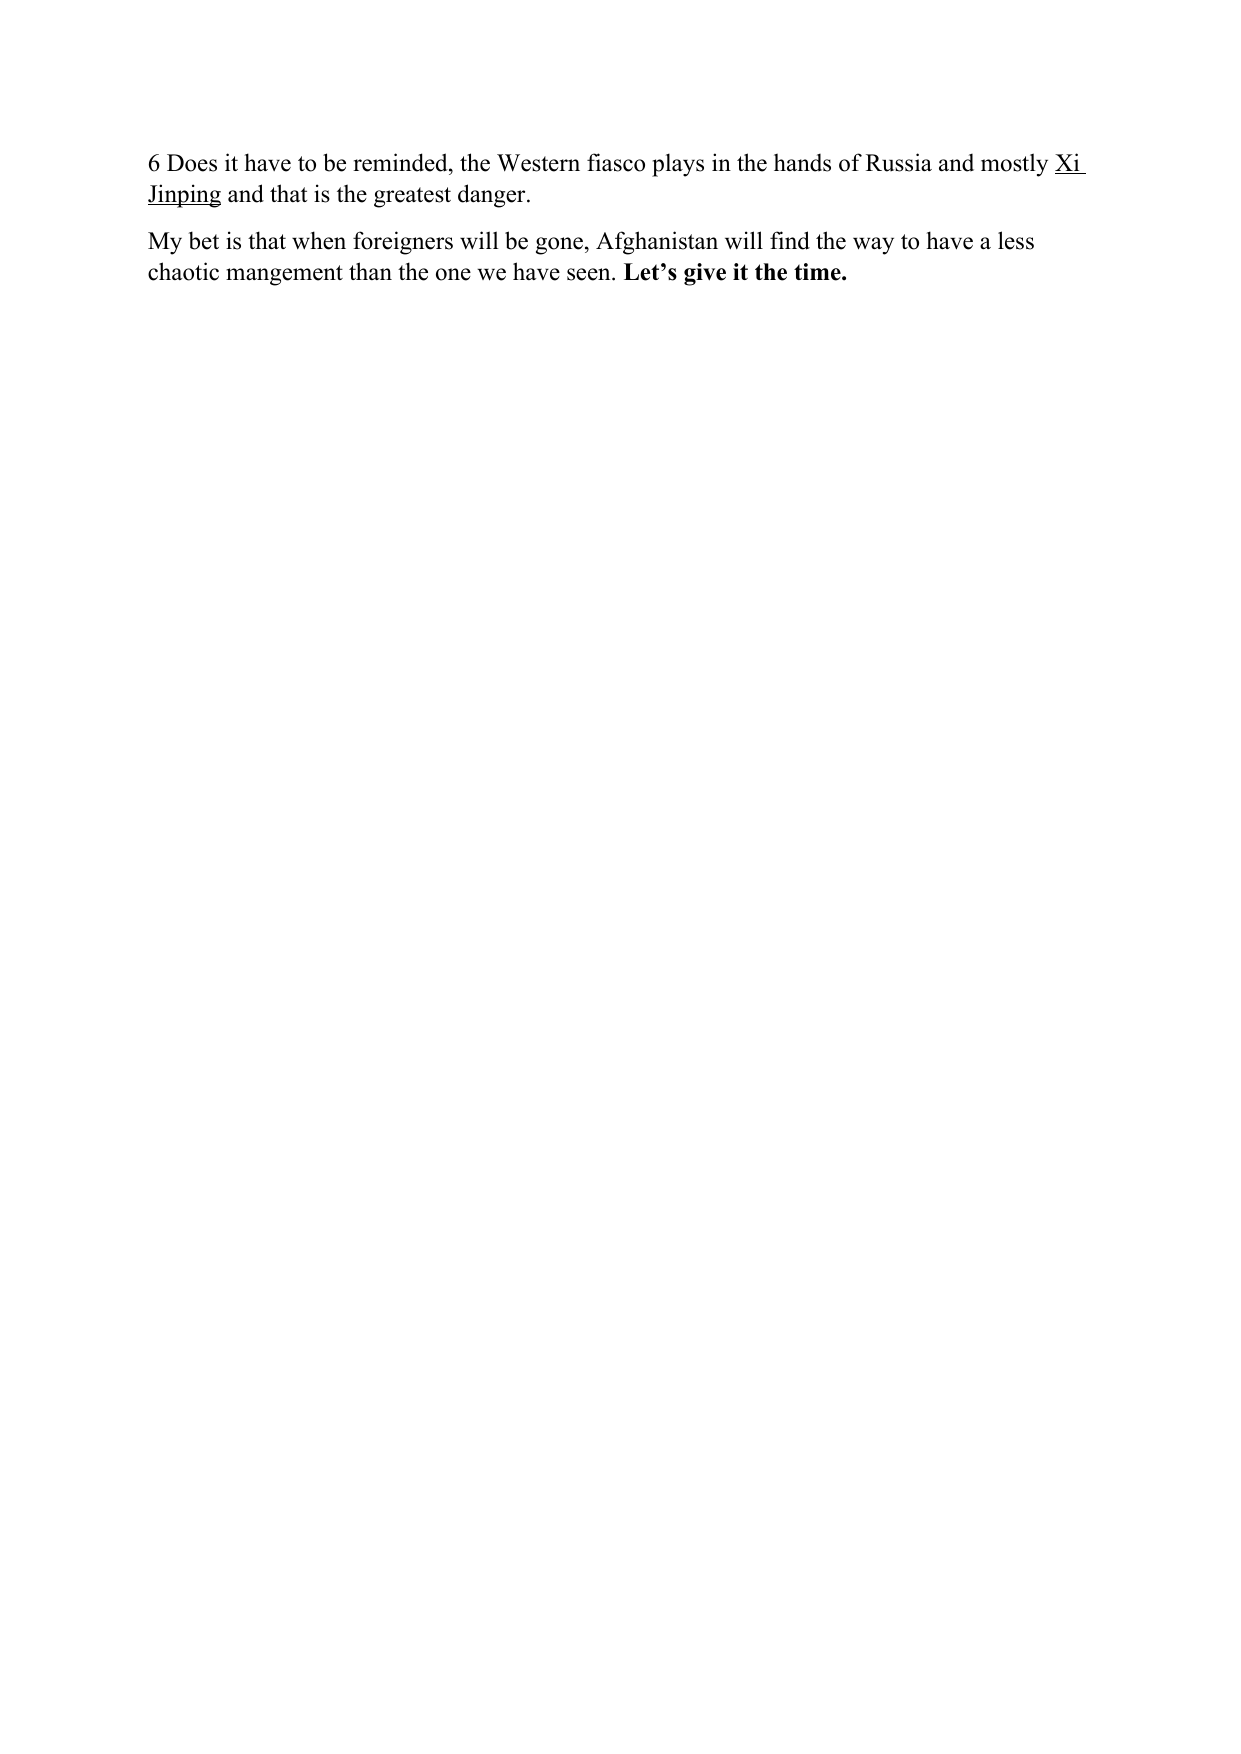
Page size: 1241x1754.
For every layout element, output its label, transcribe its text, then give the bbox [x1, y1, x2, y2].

text My bet is that when foreigners will be gone, Afghanistan will find the way to have a less chaotic mangement than the one we have seen. Let’s give it the time. [148, 226, 1093, 286]
text 6 Does it have to be reminded, the Western fiasco plays in the hands of Russia and mostly Xi Jinping and that is the greatest danger. [148, 148, 1093, 207]
